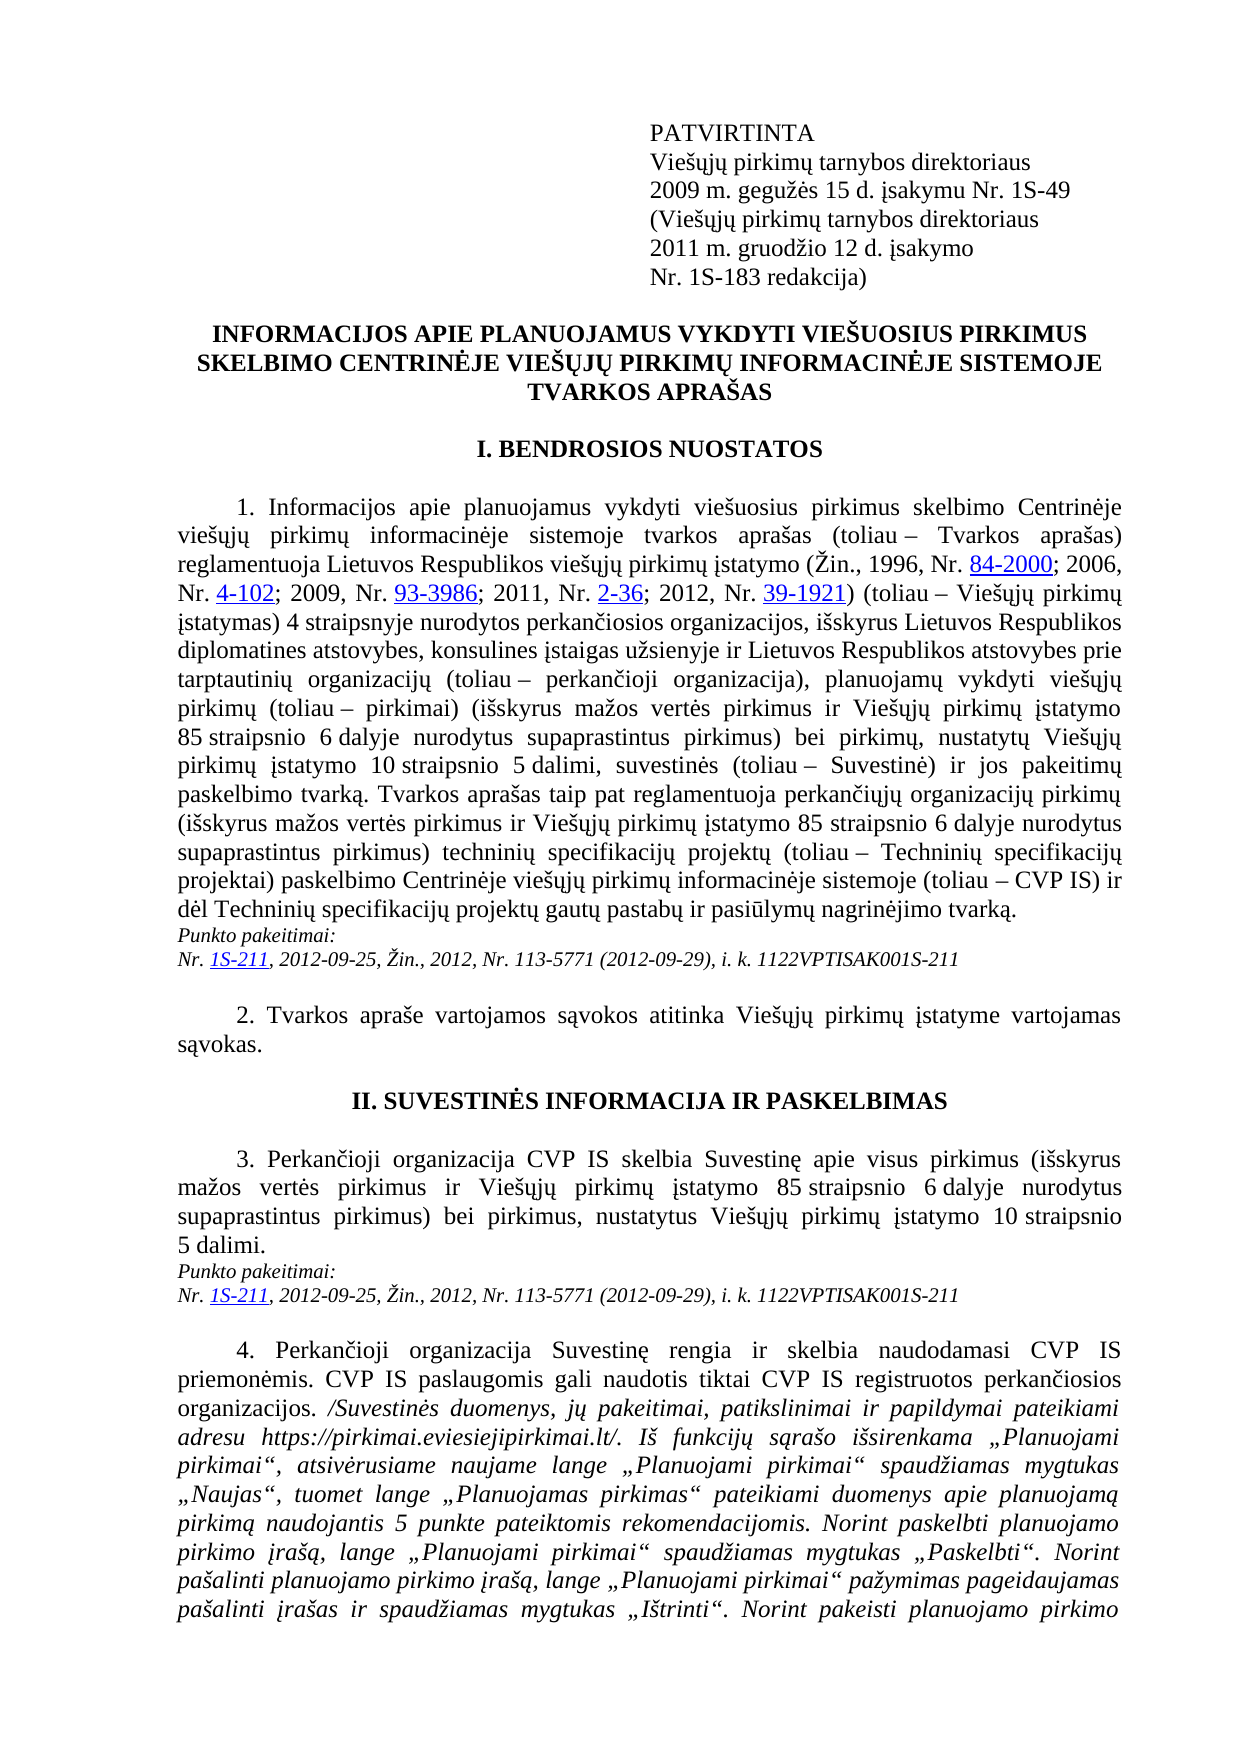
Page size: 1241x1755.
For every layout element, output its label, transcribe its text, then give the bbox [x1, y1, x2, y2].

text PATVIRTINTA [649, 118, 1122, 147]
text Nr. 1S-211, 2012-09-25, Žin., 2012, Nr. 113-5771 (2012-09-29), i. k. 1122VPTISAK001S-211 [177, 947, 1122, 971]
text Viešųjų pirkimų tarnybos direktoriaus [649, 147, 1122, 176]
text Punkto pakeitimai: [177, 923, 1122, 947]
text 4. Perkančioji organizacija Suvestinę rengia ir skelbia naudodamasi CVP IS priemonėmis. CVP IS paslaugomis gali naudotis tiktai CVP IS registruotos perkančiosios organizacijos. /Suvestinės duomenys, jų pakeitimai, patikslinimai ir papildymai pateikiami adresu https://pirkimai.eviesiejipirkimai.lt/. Iš funkcijų sąrašo išsirenkama „Planuojami pirkimai“, atsivėrusiame naujame lange „Planuojami pirkimai“ spaudžiamas mygtukas „Naujas“, tuomet lange „Planuojamas pirkimas“ pateikiami duomenys apie planuojamą pirkimą naudojantis 5 punkte pateiktomis rekomendacijomis. Norint paskelbti planuojamo pirkimo įrašą, lange „Planuojami pirkimai“ spaudžiamas mygtukas „Paskelbti“. Norint pašalinti planuojamo pirkimo įrašą, lange „Planuojami pirkimai“ pažymimas pageidaujamas pašalinti įrašas ir spaudžiamas mygtukas „Ištrinti“. Norint pakeisti planuojamo pirkimo [177, 1336, 1122, 1623]
text 2011 m. gruodžio 12 d. įsakymo [649, 233, 1122, 262]
text II. SUVESTINĖS INFORMACIJA IR PASKELBIMAS [177, 1086, 1122, 1115]
text 1. Informacijos apie planuojamus vykdyti viešuosius pirkimus skelbimo Centrinėje viešųjų pirkimų informacinėje sistemoje tvarkos aprašas (toliau – Tvarkos aprašas) reglamentuoja Lietuvos Respublikos viešųjų pirkimų įstatymo (Žin., 1996, Nr. 84-2000; 2006, Nr. 4-102; 2009, Nr. 93-3986; 2011, Nr. 2-36; 2012, Nr. 39-1921) (toliau – Viešųjų pirkimų įstatymas) 4 straipsnyje nurodytos perkančiosios organizacijos, išskyrus Lietuvos Respublikos diplomatines atstovybes, konsulines įstaigas užsienyje ir Lietuvos Respublikos atstovybes prie tarptautinių organizacijų (toliau – perkančioji organizacija), planuojamų vykdyti viešųjų pirkimų (toliau – pirkimai) (išskyrus mažos vertės pirkimus ir Viešųjų pirkimų įstatymo 85 straipsnio 6 dalyje nurodytus supaprastintus pirkimus) bei pirkimų, nustatytų Viešųjų pirkimų įstatymo 10 straipsnio 5 dalimi, suvestinės (toliau – Suvestinė) ir jos pakeitimų paskelbimo tvarką. Tvarkos aprašas taip pat reglamentuoja perkančiųjų organizacijų pirkimų (išskyrus mažos vertės pirkimus ir Viešųjų pirkimų įstatymo 85 straipsnio 6 dalyje nurodytus supaprastintus pirkimus) techninių specifikacijų projektų (toliau – Techninių specifikacijų projektai) paskelbimo Centrinėje viešųjų pirkimų informacinėje sistemoje (toliau – CVP IS) ir dėl Techninių specifikacijų projektų gautų pastabų ir pasiūlymų nagrinėjimo tvarką. [177, 492, 1122, 923]
text Punkto pakeitimai: [177, 1259, 1122, 1283]
text 3. Perkančioji organizacija CVP IS skelbia Suvestinę apie visus pirkimus (išskyrus mažos vertės pirkimus ir Viešųjų pirkimų įstatymo 85 straipsnio 6 dalyje nurodytus supaprastintus pirkimus) bei pirkimus, nustatytus Viešųjų pirkimų įstatymo 10 straipsnio 5 dalimi. [177, 1144, 1122, 1259]
text INFORMACIJOS APIE PLANUOJAMUS VYKDYTI VIEŠUOSIUS PIRKIMUS SKELBIMO CENTRINĖJE VIEŠŲJŲ PIRKIMŲ INFORMACINĖJE SISTEMOJE TVARKOS APRAŠAS [177, 319, 1122, 406]
text (Viešųjų pirkimų tarnybos direktoriaus [649, 204, 1122, 233]
text 2. Tvarkos apraše vartojamos sąvokos atitinka Viešųjų pirkimų įstatyme vartojamas sąvokas. [177, 1000, 1122, 1057]
text Nr. 1S-211, 2012-09-25, Žin., 2012, Nr. 113-5771 (2012-09-29), i. k. 1122VPTISAK001S-211 [177, 1283, 1122, 1307]
text 2009 m. gegužės 15 d. įsakymu Nr. 1S-49 [649, 176, 1122, 204]
text Nr. 1S-183 redakcija) [649, 262, 1122, 291]
text I. BENDROSIOS NUOSTATOS [177, 434, 1122, 463]
